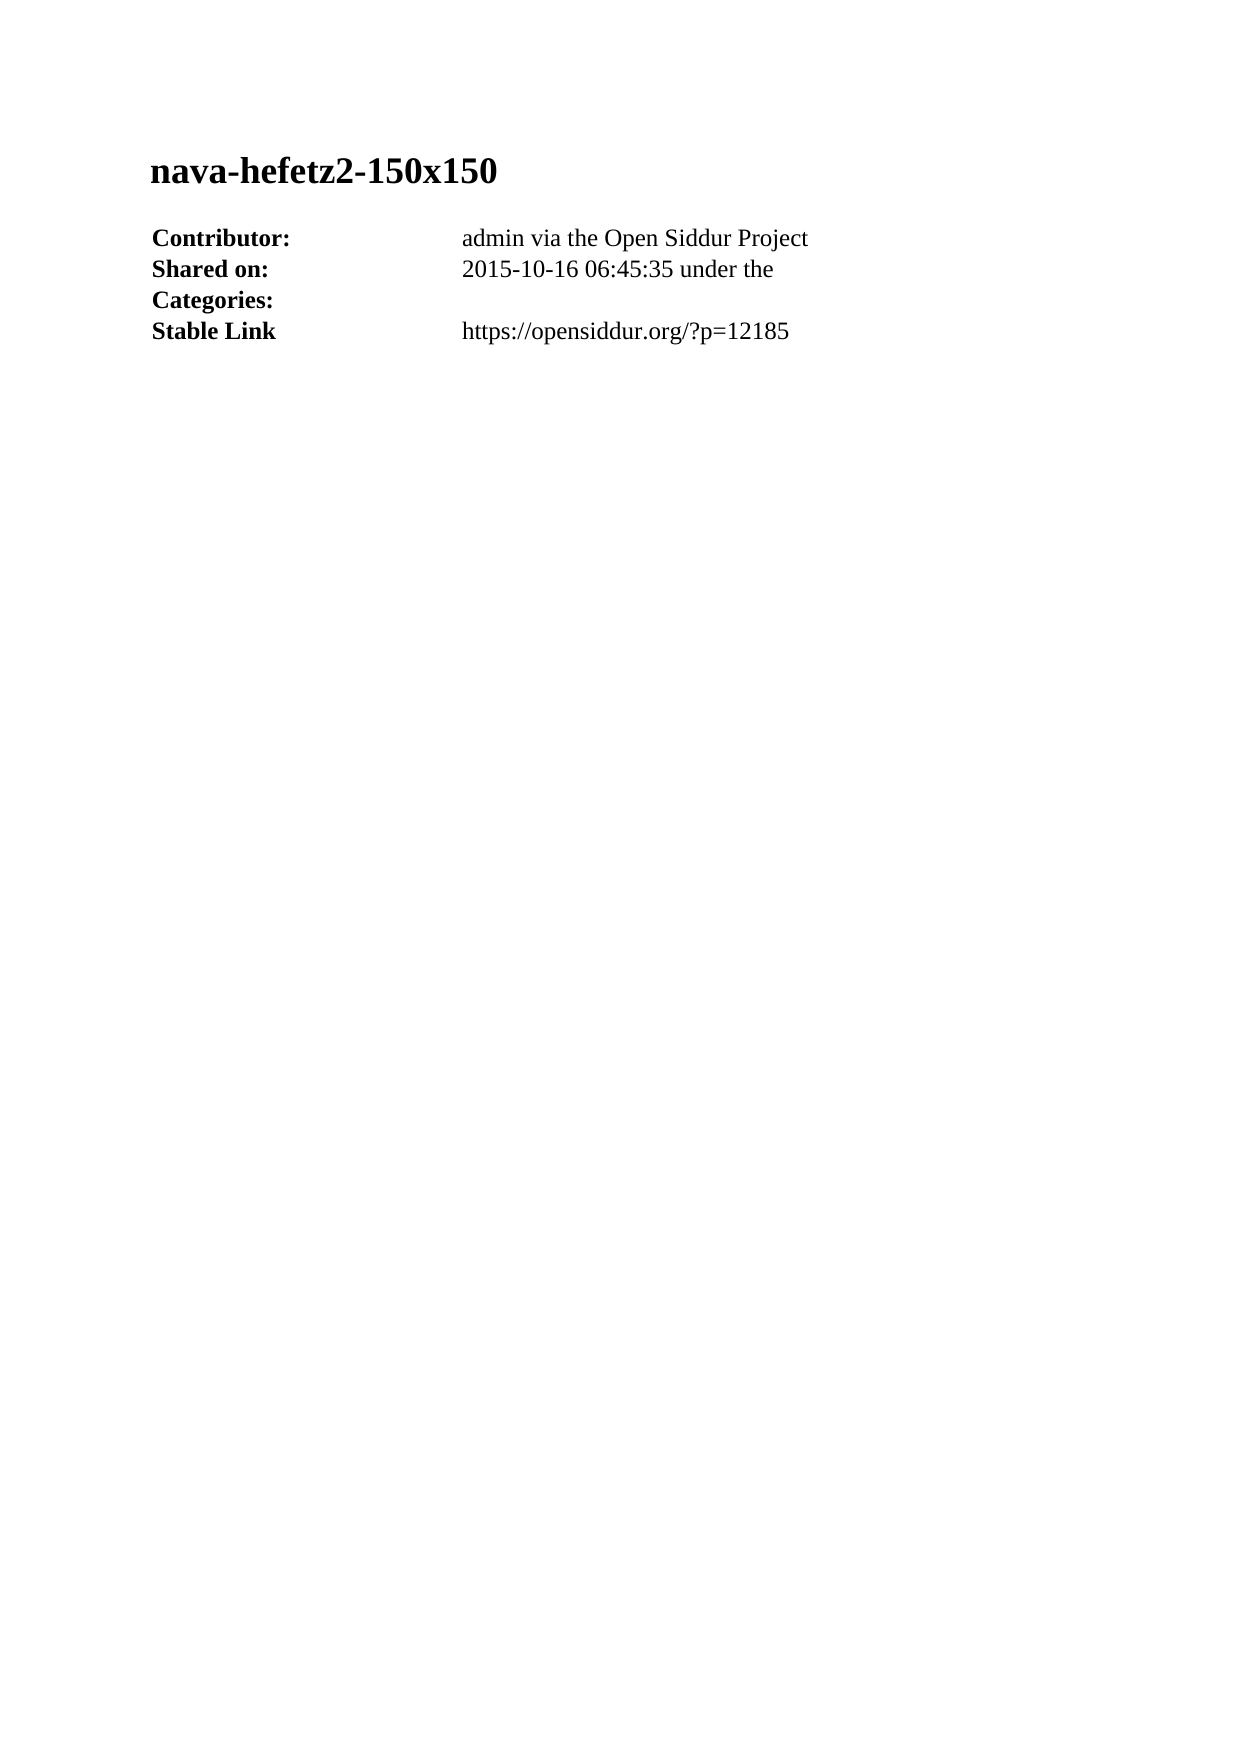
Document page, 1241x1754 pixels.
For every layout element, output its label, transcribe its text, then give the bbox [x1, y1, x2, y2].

table_cell Stable Link [150, 315, 460, 346]
table_cell Categories: [150, 284, 460, 315]
subtitle nava-hefetz2-150x150 [150, 150, 1090, 192]
table_cell Shared on: [150, 254, 460, 284]
table_header admin via the Open Siddur Project [460, 223, 1090, 253]
table_cell https://opensiddur.org/?p=12185 [460, 315, 1090, 346]
table_header Contributor: [150, 223, 460, 253]
table_cell 2015-10-16 06:45:35 under the [460, 254, 1090, 284]
table_cell [460, 284, 1090, 315]
